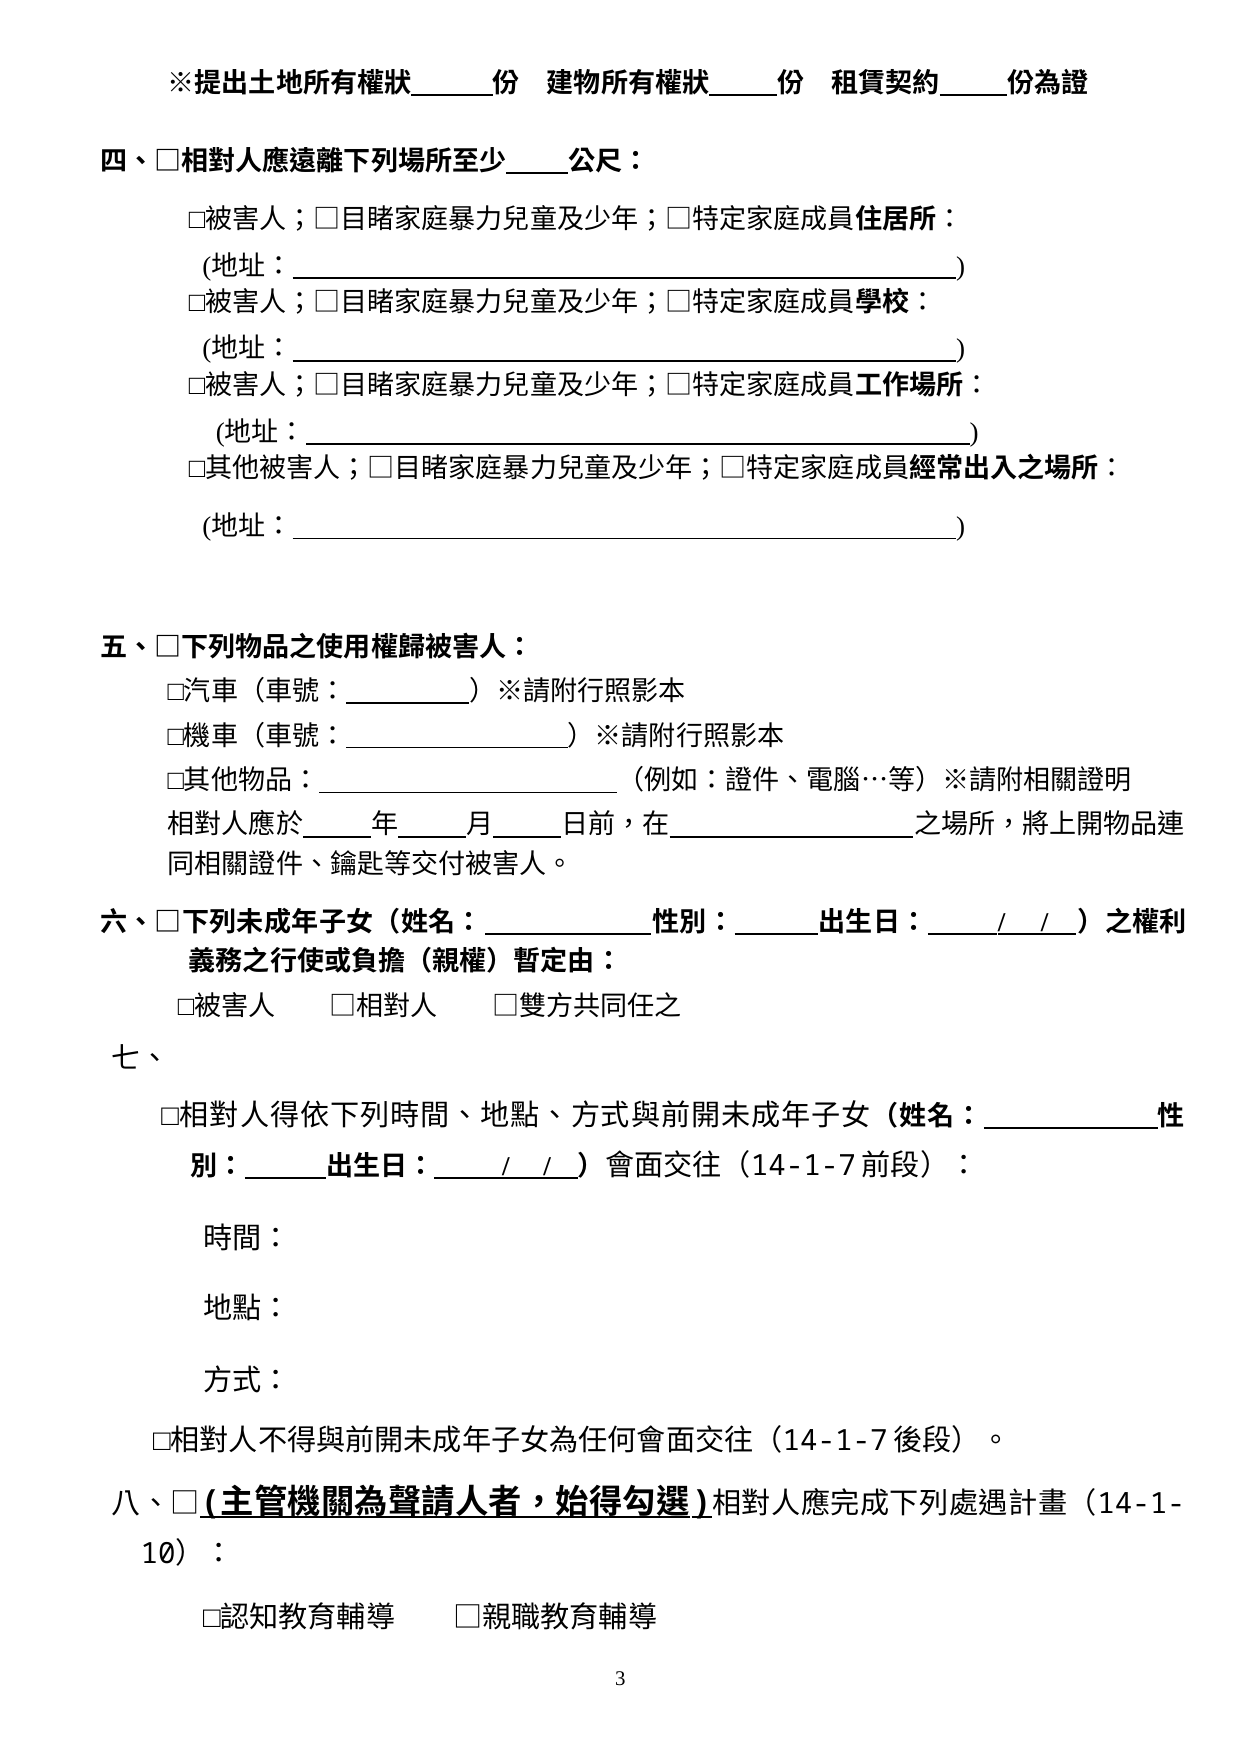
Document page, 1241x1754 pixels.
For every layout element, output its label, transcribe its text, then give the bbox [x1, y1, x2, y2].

table_cell ※提出土地所有權狀 份 建物所有權狀 份 租賃契約 份為證 [100, 20, 1165, 101]
table_cell □被害人；□目睹家庭暴力兒童及少年；□特定家庭成員學校： (地址： ) [100, 280, 1165, 363]
table_cell □其他被害人；□目睹家庭暴力兒童及少年；□特定家庭成員經常出入之場所： (地址： ) [100, 446, 1165, 543]
table_cell □被害人 □相對人 □雙方共同任之 七、 □相對人得依下列時間、地點、方式與前開未成年子女（姓名： 性別： 出生日： / / ）會面交往（14-1-7前段）： 時間： 地點： 方式： □相對人不得與前開未成年子女為任何會面交往（14-1-7後段）。 八、□(主管機關為聲請人者，始得勾選)相對人應完成下列處遇計畫（14-1-10）： □認知教育輔導 □親職教育輔導 [100, 978, 1197, 1636]
table_cell □其他物品： （例如：證件、電腦…等）※請附相關證明 [100, 753, 1197, 797]
table_cell 六、□下列未成年子女（姓名： 性別： 出生日： / / ）之權利義務之行使或負擔（親權）暫定由： [100, 881, 1197, 978]
table_header 五、□下列物品之使用權歸被害人： [100, 606, 1197, 664]
table_cell □被害人；□目睹家庭暴力兒童及少年；□特定家庭成員住居所： (地址： ) [100, 178, 1165, 280]
table_cell □汽車（車號： ）※請附行照影本 [100, 664, 1197, 708]
table_cell □機車（車號： ）※請附行照影本 [100, 708, 1197, 753]
table_cell □被害人；□目睹家庭暴力兒童及少年；□特定家庭成員工作場所： (地址： ) [100, 363, 1165, 446]
table_cell 相對人應於 年 月 日前，在 之場所，將上開物品連同相關證件、鑰匙等交付被害人。 [100, 797, 1197, 881]
table_cell 四、□相對人應遠離下列場所至少 公尺： [100, 101, 1165, 178]
